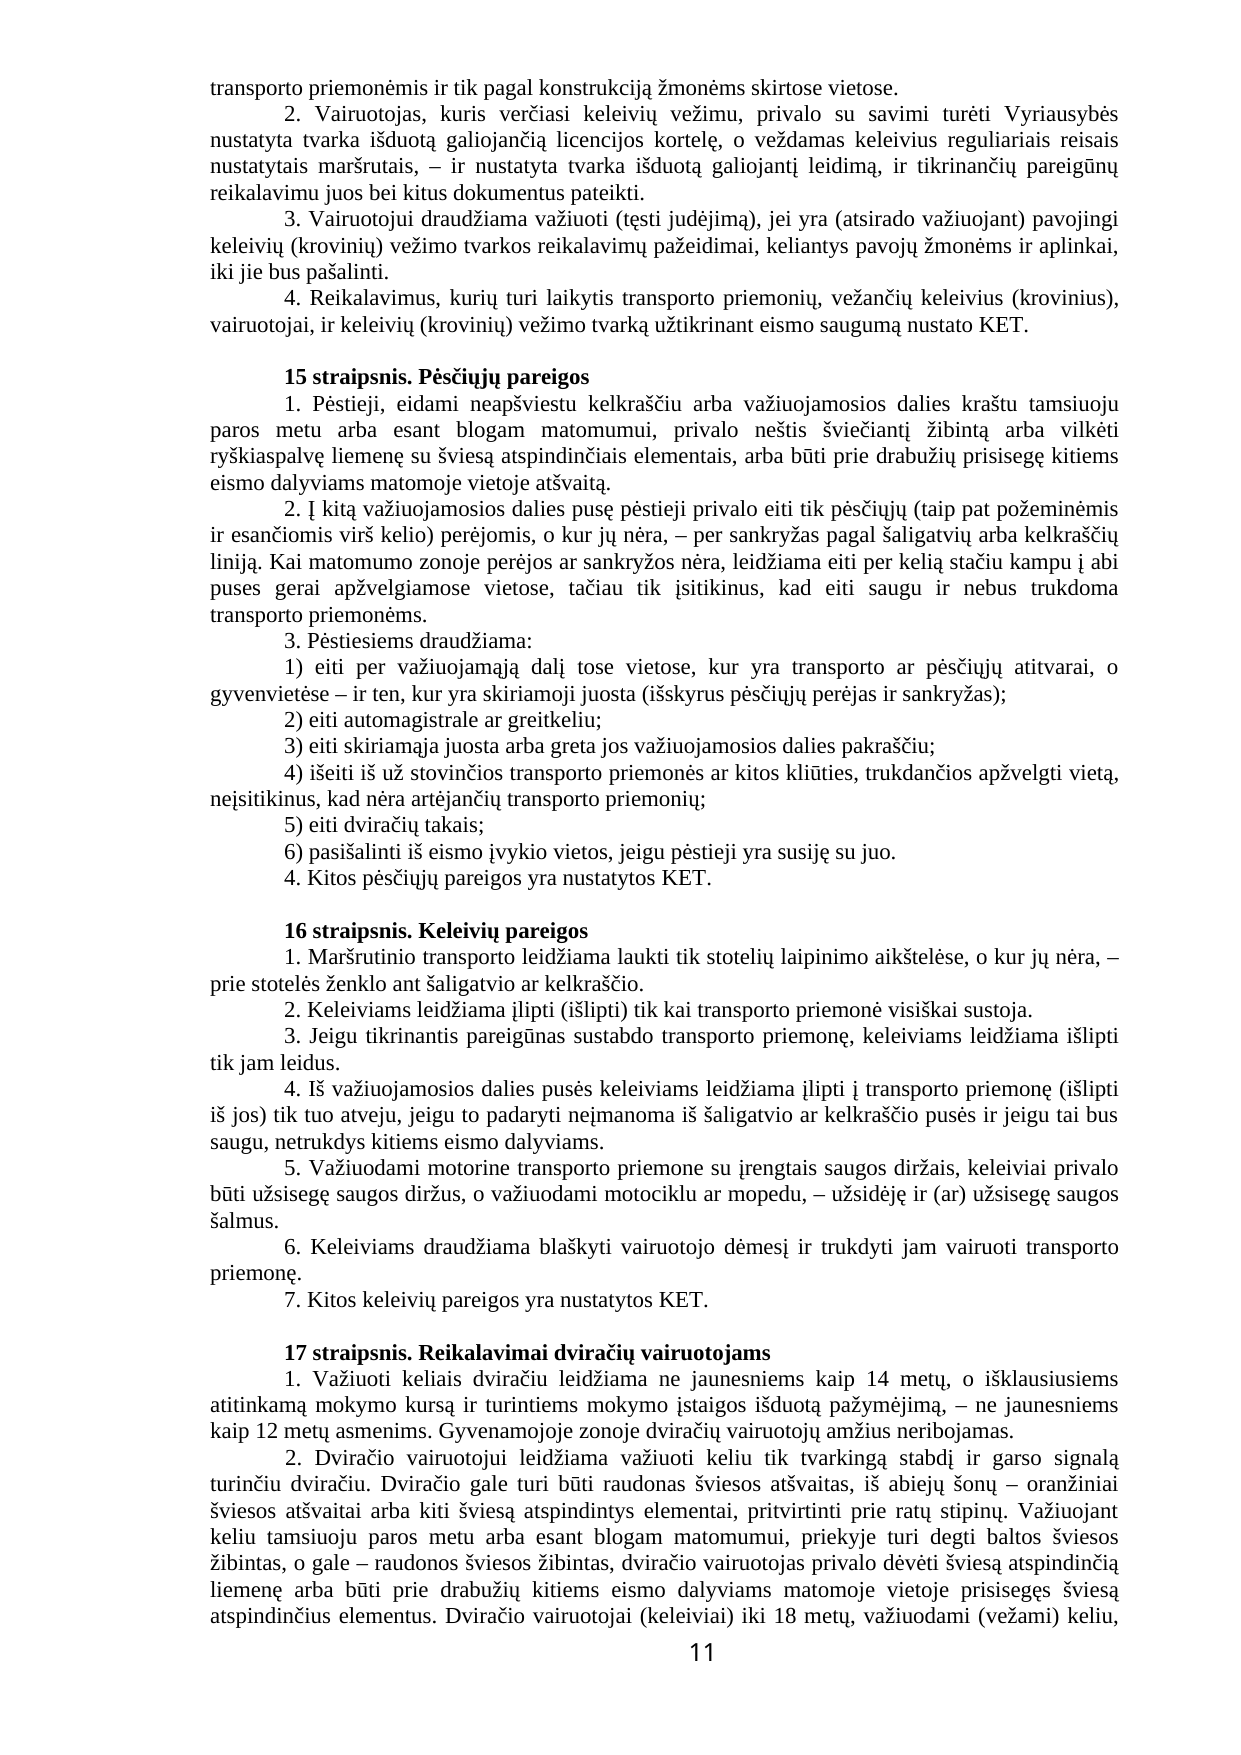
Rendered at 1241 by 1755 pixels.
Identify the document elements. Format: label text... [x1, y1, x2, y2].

text 6. Keleiviams draudžiama blaškyti vairuotojo dėmesį ir trukdyti jam vairuoti transporto priemonę. [210, 1233, 1120, 1286]
text 2. Į kitą važiuojamosios dalies pusę pėstieji privalo eiti tik pėsčiųjų (taip pat požeminėmis ir esančiomis virš kelio) perėjomis, o kur jų nėra, – per sankryžas pagal šaligatvių arba kelkraščių liniją. Kai matomumo zonoje perėjos ar sankryžos nėra, leidžiama eiti per kelią stačiu kampu į abi puses gerai apžvelgiamose vietose, tačiau tik įsitikinus, kad eiti saugu ir nebus trukdoma transporto priemonėms. [210, 495, 1120, 627]
text 1) eiti per važiuojamąją dalį tose vietose, kur yra transporto ar pėsčiųjų atitvarai, o gyvenvietėse – ir ten, kur yra skiriamoji juosta (išskyrus pėsčiųjų perėjas ir sankryžas); [210, 653, 1120, 706]
text 3. Jeigu tikrinantis pareigūnas sustabdo transporto priemonę, keleiviams leidžiama išlipti tik jam leidus. [210, 1022, 1120, 1075]
text 3) eiti skiriamąja juosta arba greta jos važiuojamosios dalies pakraščiu; [210, 732, 1120, 759]
text 1. Maršrutinio transporto leidžiama laukti tik stotelių laipinimo aikštelėse, o kur jų nėra, – prie stotelės ženklo ant šaligatvio ar kelkraščio. [210, 943, 1120, 996]
text 4. Kitos pėsčiųjų pareigos yra nustatytos KET. [210, 864, 1120, 891]
text 6) pasišalinti iš eismo įvykio vietos, jeigu pėstieji yra susiję su juo. [210, 838, 1120, 864]
text 15 straipsnis. Pėsčiųjų pareigos [210, 363, 1120, 390]
text 3. Vairuotojui draudžiama važiuoti (tęsti judėjimą), jei yra (atsirado važiuojant) pavojingi keleivių (krovinių) vežimo tvarkos reikalavimų pažeidimai, keliantys pavojų žmonėms ir aplinkai, iki jie bus pašalinti. [210, 205, 1120, 284]
text 4) išeiti iš už stovinčios transporto priemonės ar kitos kliūties, trukdančios apžvelgti vietą, neįsitikinus, kad nėra artėjančių transporto priemonių; [210, 759, 1120, 811]
text 2) eiti automagistrale ar greitkeliu; [210, 706, 1120, 732]
text 1. Pėstieji, eidami neapšviestu kelkraščiu arba važiuojamosios dalies kraštu tamsiuoju paros metu arba esant blogam matomumui, privalo neštis šviečiantį žibintą arba vilkėti ryškiaspalvę liemenę su šviesą atspindinčiais elementais, arba būti prie drabužių prisisegę kitiems eismo dalyviams matomoje vietoje atšvaitą. [210, 390, 1120, 495]
text transporto priemonėmis ir tik pagal konstrukciją žmonėms skirtose vietose. [210, 73, 1120, 100]
text 4. Iš važiuojamosios dalies pusės keleiviams leidžiama įlipti į transporto priemonę (išlipti iš jos) tik tuo atveju, jeigu to padaryti neįmanoma iš šaligatvio ar kelkraščio pusės ir jeigu tai bus saugu, netrukdys kitiems eismo dalyviams. [210, 1075, 1120, 1154]
text 16 straipsnis. Keleivių pareigos [210, 917, 1120, 943]
text 2. Keleiviams leidžiama įlipti (išlipti) tik kai transporto priemonė visiškai sustoja. [210, 996, 1120, 1022]
text 3. Pėstiesiems draudžiama: [210, 627, 1120, 653]
text 5. Važiuodami motorine transporto priemone su įrengtais saugos diržais, keleiviai privalo būti užsisegę saugos diržus, o važiuodami motociklu ar mopedu, – užsidėję ir (ar) užsisegę saugos šalmus. [210, 1154, 1120, 1233]
text 1. Važiuoti keliais dviračiu leidžiama ne jaunesniems kaip 14 metų, o išklausiusiems atitinkamą mokymo kursą ir turintiems mokymo įstaigos išduotą pažymėjimą, – ne jaunesniems kaip 12 metų asmenims. Gyvenamojoje zonoje dviračių vairuotojų amžius neribojamas. [210, 1365, 1120, 1444]
text 2. Vairuotojas, kuris verčiasi keleivių vežimu, privalo su savimi turėti Vyriausybės nustatyta tvarka išduotą galiojančią licencijos kortelę, o veždamas keleivius reguliariais reisais nustatytais maršrutais, – ir nustatyta tvarka išduotą galiojantį leidimą, ir tikrinančių pareigūnų reikalavimu juos bei kitus dokumentus pateikti. [210, 100, 1120, 205]
text 7. Kitos keleivių pareigos yra nustatytos KET. [210, 1286, 1120, 1312]
text 17 straipsnis. Reikalavimai dviračių vairuotojams [210, 1338, 1120, 1365]
text 2. Dviračio vairuotojui leidžiama važiuoti keliu tik tvarkingą stabdį ir garso signalą turinčiu dviračiu. Dviračio gale turi būti raudonas šviesos atšvaitas, iš abiejų šonų – oranžiniai šviesos atšvaitai arba kiti šviesą atspindintys elementai, pritvirtinti prie ratų stipinų. Važiuojant keliu tamsiuoju paros metu arba esant blogam matomumui, priekyje turi degti baltos šviesos žibintas, o gale – raudonos šviesos žibintas, dviračio vairuotojas privalo dėvėti šviesą atspindinčią liemenę arba būti prie drabužių kitiems eismo dalyviams matomoje vietoje prisisegęs šviesą atspindinčius elementus. Dviračio vairuotojai (keleiviai) iki 18 metų, važiuodami (vežami) keliu, [210, 1444, 1120, 1628]
text 5) eiti dviračių takais; [210, 811, 1120, 838]
text 4. Reikalavimus, kurių turi laikytis transporto priemonių, vežančių keleivius (krovinius), vairuotojai, ir keleivių (krovinių) vežimo tvarką užtikrinant eismo saugumą nustato KET. [210, 284, 1120, 337]
